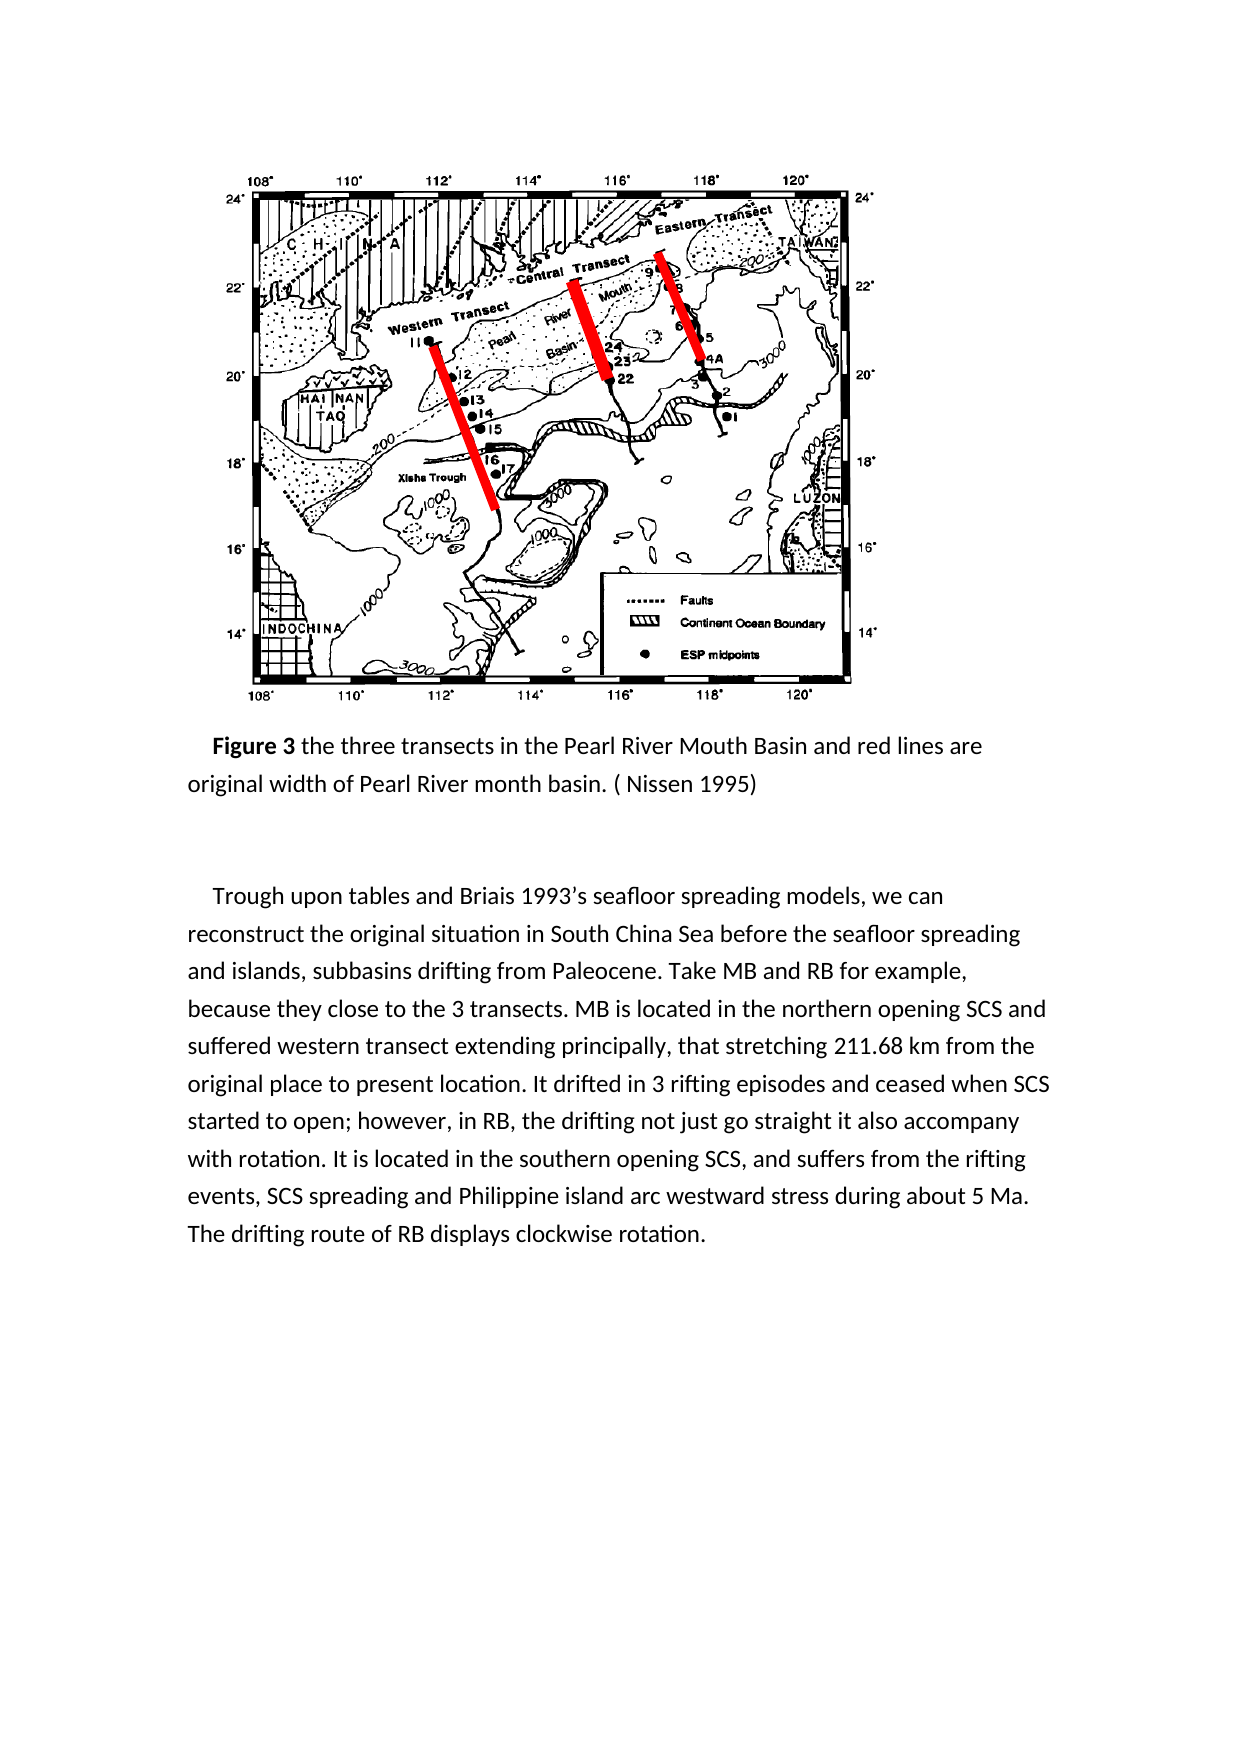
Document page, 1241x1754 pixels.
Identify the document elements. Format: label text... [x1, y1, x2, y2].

text Figure 3 the three transects in the Pearl River Mouth Basin and red lines are original width of Pearl River month basin. ( Nissen 1995) [187, 727, 1053, 802]
text Trough upon tables and Briais 1993’s seafloor spreading models, we can reconstruct the original situation in South China Sea before the seafloor spreading and islands, subbasins drifting from Paleocene. Take MB and RB for example, because they close to the 3 transects. MB is located in the northern opening SCS and suffered western transect extending principally, that stretching 211.68 km from the original place to present location. It drifted in 3 rifting episodes and ceased when SCS started to open; however, in RB, the drifting not just go straight it also accompany with rotation. It is located in the southern opening SCS, and suffers from the rifting events, SCS spreading and Philippine island arc westward stress during about 5 Ma. The drifting route of RB displays clockwise rotation. [187, 877, 1053, 1252]
picture [212, 164, 887, 707]
